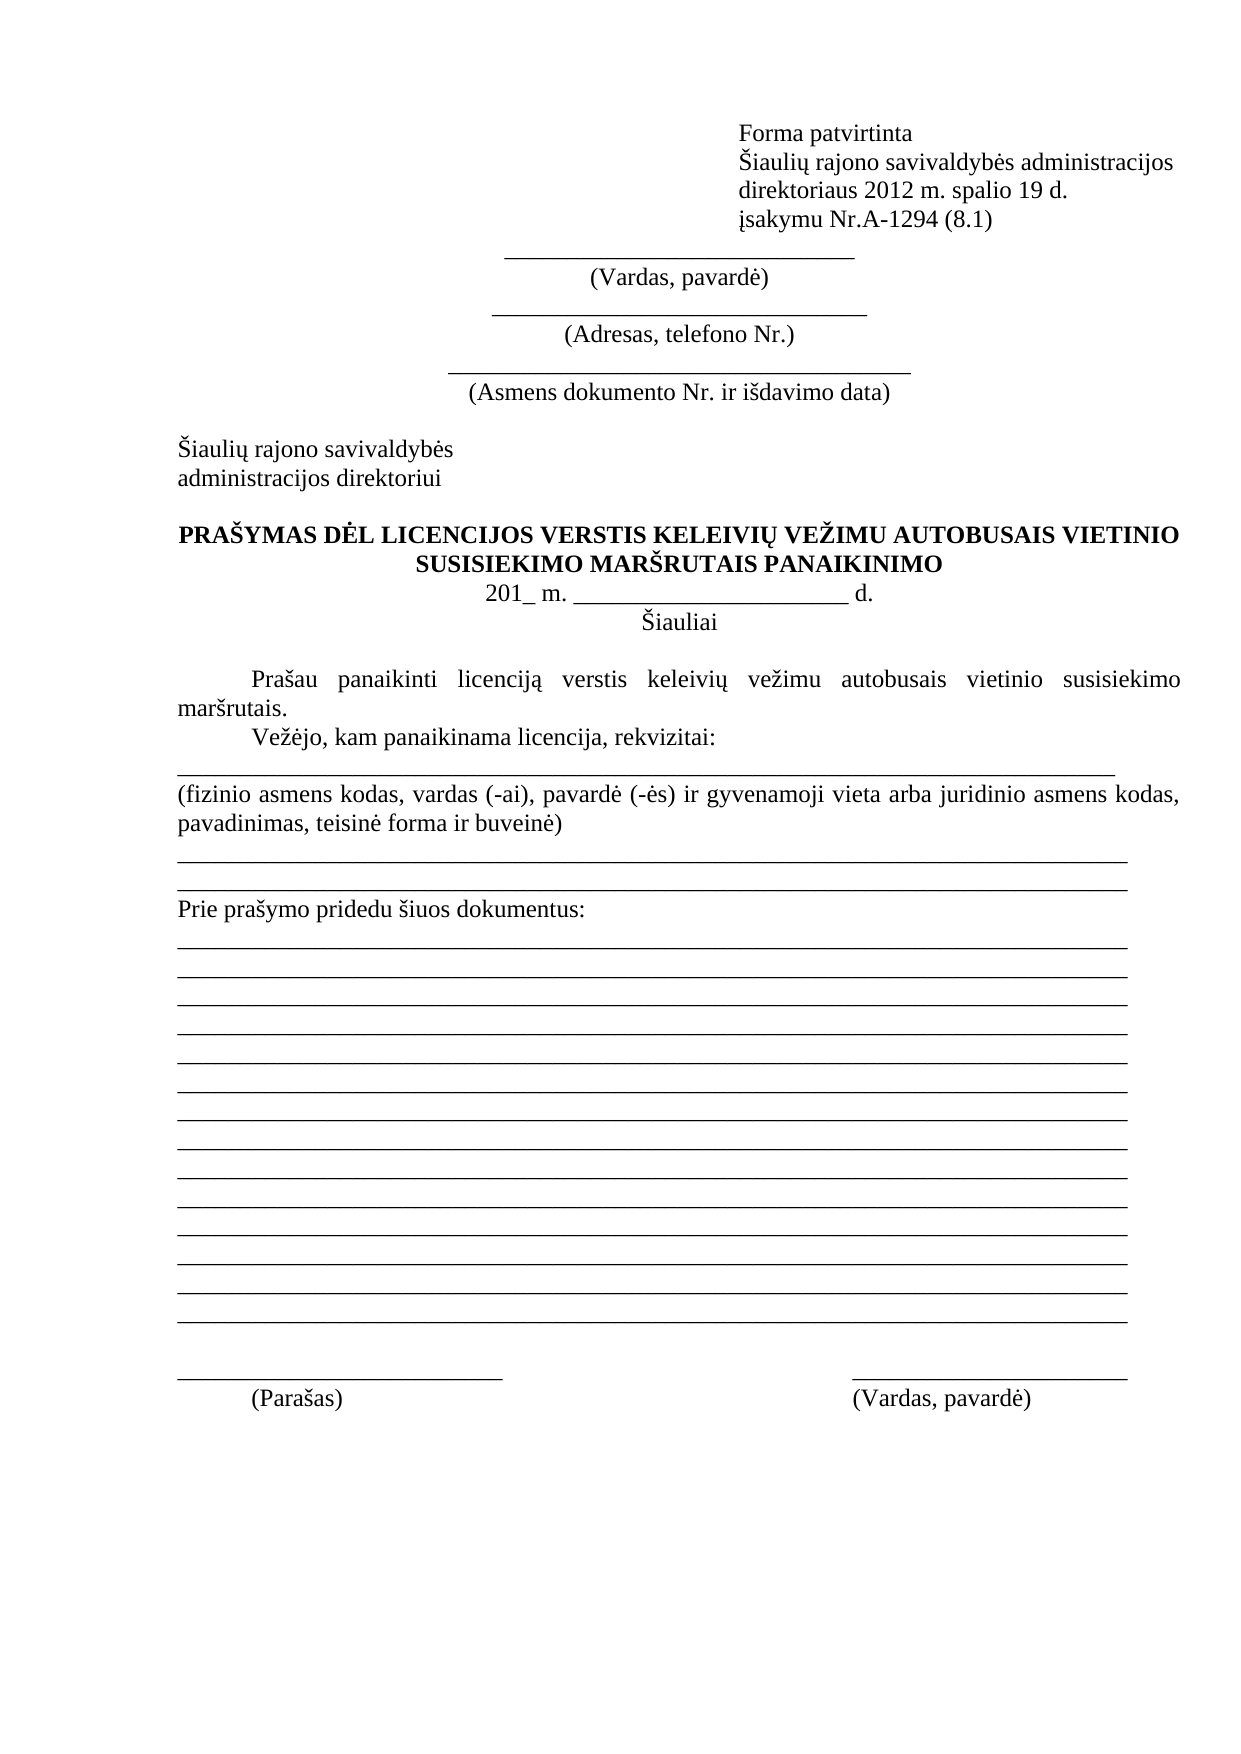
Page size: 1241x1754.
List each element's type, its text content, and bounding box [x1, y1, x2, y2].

text direktoriaus 2012 m. spalio 19 d. [738, 176, 1181, 204]
text ____________________________________________________________________________ [177, 1067, 1181, 1096]
text ____________________________________________________________________________ [177, 1239, 1181, 1268]
text (fizinio asmens kodas, vardas (-ai), pavardė (-ės) ir gyvenamoji vieta arba juridinio asmens kodas, pavadinimas, teisinė forma ir buveinė) [177, 779, 1181, 837]
text _____________________________________ [177, 348, 1181, 377]
text __________________________ ______________________ [177, 1354, 1181, 1383]
text Prašau panaikinti licenciją verstis keleivių vežimu autobusais vietinio susisiekimo maršrutais. [177, 664, 1181, 722]
text ____________________________________________________________________________ [177, 1009, 1181, 1038]
text ____________________________________________________________________________ [177, 1182, 1181, 1211]
text (Adresas, telefono Nr.) [177, 319, 1181, 348]
text ____________________________________________________________________________ [177, 1153, 1181, 1182]
text ____________________________________________________________________________ [177, 1297, 1181, 1326]
text ____________________________________________________________________________ [177, 1096, 1181, 1124]
text ____________________________________________________________________________ [177, 1124, 1181, 1153]
text Šiauliai [177, 607, 1181, 636]
text ______________________________ [177, 291, 1181, 319]
text ____________________________________________________________________________ [177, 923, 1181, 952]
text (Asmens dokumento Nr. ir išdavimo data) [177, 377, 1181, 406]
text administracijos direktoriui [177, 463, 1181, 492]
text ____________________________________________________________________________ [177, 866, 1181, 894]
text (Vardas, pavardė) [177, 262, 1181, 291]
text ____________________________________________________________________________ [177, 952, 1181, 981]
text ____________________________________________________________________________ [177, 1268, 1181, 1297]
text 201_ m. ______________________ d. [177, 578, 1181, 607]
text (Parašas) (Vardas, pavardė) [177, 1383, 1181, 1412]
text Forma patvirtinta [738, 118, 1181, 147]
text ____________________________________________________________________________ [177, 1038, 1181, 1067]
text ____________________________________________________________________________ [177, 1211, 1181, 1239]
text Šiaulių rajono savivaldybės [177, 434, 1181, 463]
text ____________________________ [177, 233, 1181, 262]
text Prie prašymo pridedu šiuos dokumentus: [177, 894, 1181, 923]
text Vežėjo, kam panaikinama licencija, rekvizitai: [177, 722, 1181, 751]
text Šiaulių rajono savivaldybės administracijos [738, 147, 1181, 176]
text PRAŠYMAS DĖL LICENCIJOS VERSTIS KELEIVIŲ VEŽIMU AUTOBUSAIS VIETINIO SUSISIEKIMO MARŠRUTAIS PANAIKINIMO [177, 521, 1181, 578]
text ____________________________________________________________________________ [177, 981, 1181, 1009]
text ____________________________________________________________________________ [177, 837, 1181, 866]
text įsakymu Nr.A-1294 (8.1) [738, 204, 1181, 233]
text ___________________________________________________________________________ [177, 751, 1181, 779]
